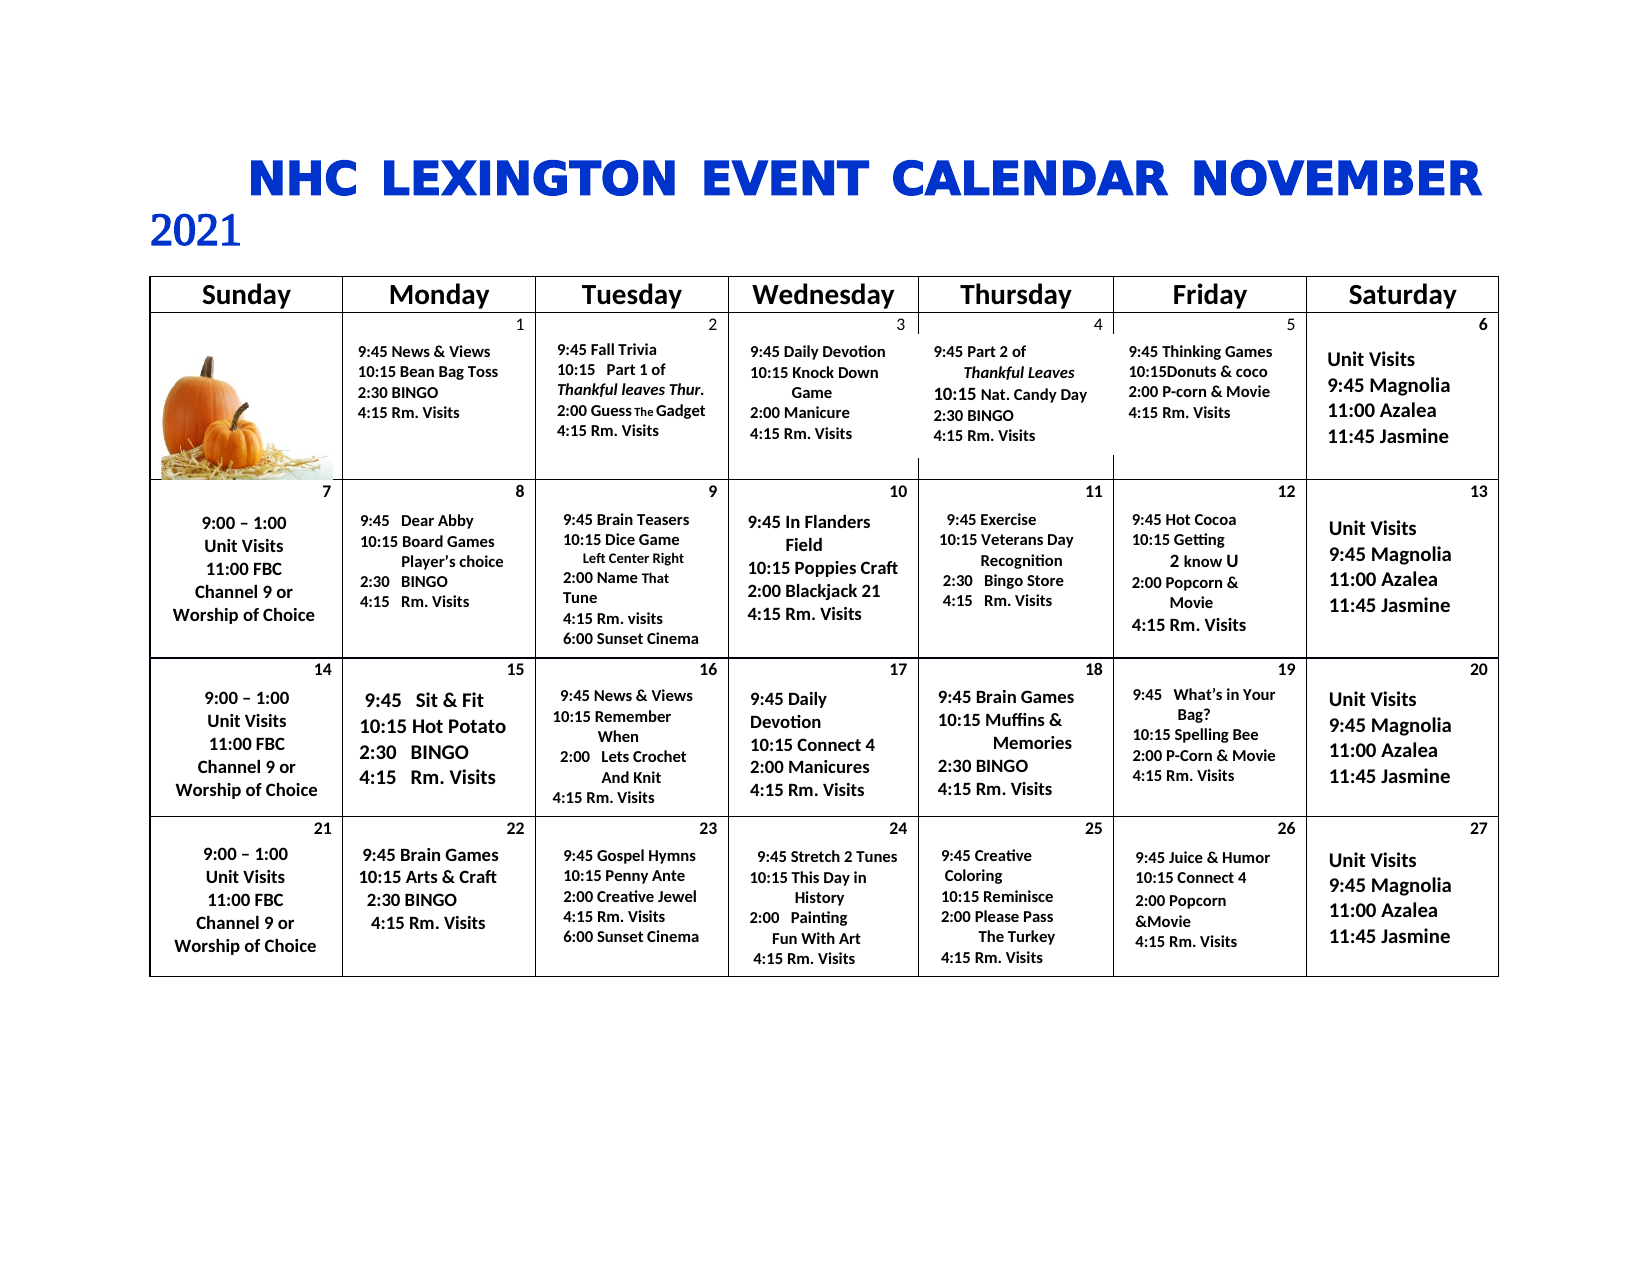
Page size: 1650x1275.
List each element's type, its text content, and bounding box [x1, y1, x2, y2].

table_cell 13 [1307, 480, 1498, 657]
table_cell 25 [919, 817, 1113, 976]
table_cell 2 [536, 313, 728, 479]
table_cell 18 [919, 659, 1113, 816]
table_cell 21 [151, 817, 342, 976]
table_cell 14 [151, 659, 342, 816]
table_cell 12 [1114, 480, 1306, 657]
table_cell 16 [536, 659, 728, 816]
table_header Monday [343, 277, 535, 312]
table_header Friday [1114, 277, 1306, 312]
table_cell 9 [536, 480, 728, 657]
table_cell 7 [151, 480, 342, 657]
table_cell 10 [729, 480, 918, 657]
text NHC LEXINGTON EVENT CALENDAR NOVEMBER 2021 [150, 150, 1500, 255]
table_cell 3 [729, 313, 918, 479]
table_cell 15 [343, 659, 535, 816]
table_cell [151, 313, 342, 479]
table_header Tuesday [536, 277, 728, 312]
table_cell 5 [1113, 313, 1306, 479]
table_cell 26 [1114, 817, 1306, 976]
table_cell 4 [918, 313, 1113, 479]
table_header Wednesday [729, 277, 918, 312]
table_cell 6 [1307, 313, 1498, 479]
table_cell 1 [343, 313, 535, 479]
table_cell 19 [1114, 659, 1306, 816]
table_cell 11 [919, 480, 1113, 657]
table_cell 23 [536, 817, 728, 976]
table_header Saturday [1307, 277, 1498, 312]
table_cell 22 [343, 817, 535, 976]
table_header Thursday [919, 277, 1113, 312]
table_cell 8 [343, 480, 535, 657]
table_cell 24 [729, 817, 918, 976]
table_cell 27 [1307, 817, 1498, 976]
table_header Sunday [151, 277, 342, 312]
table_cell 20 [1307, 659, 1498, 816]
table_cell 17 [729, 659, 918, 816]
